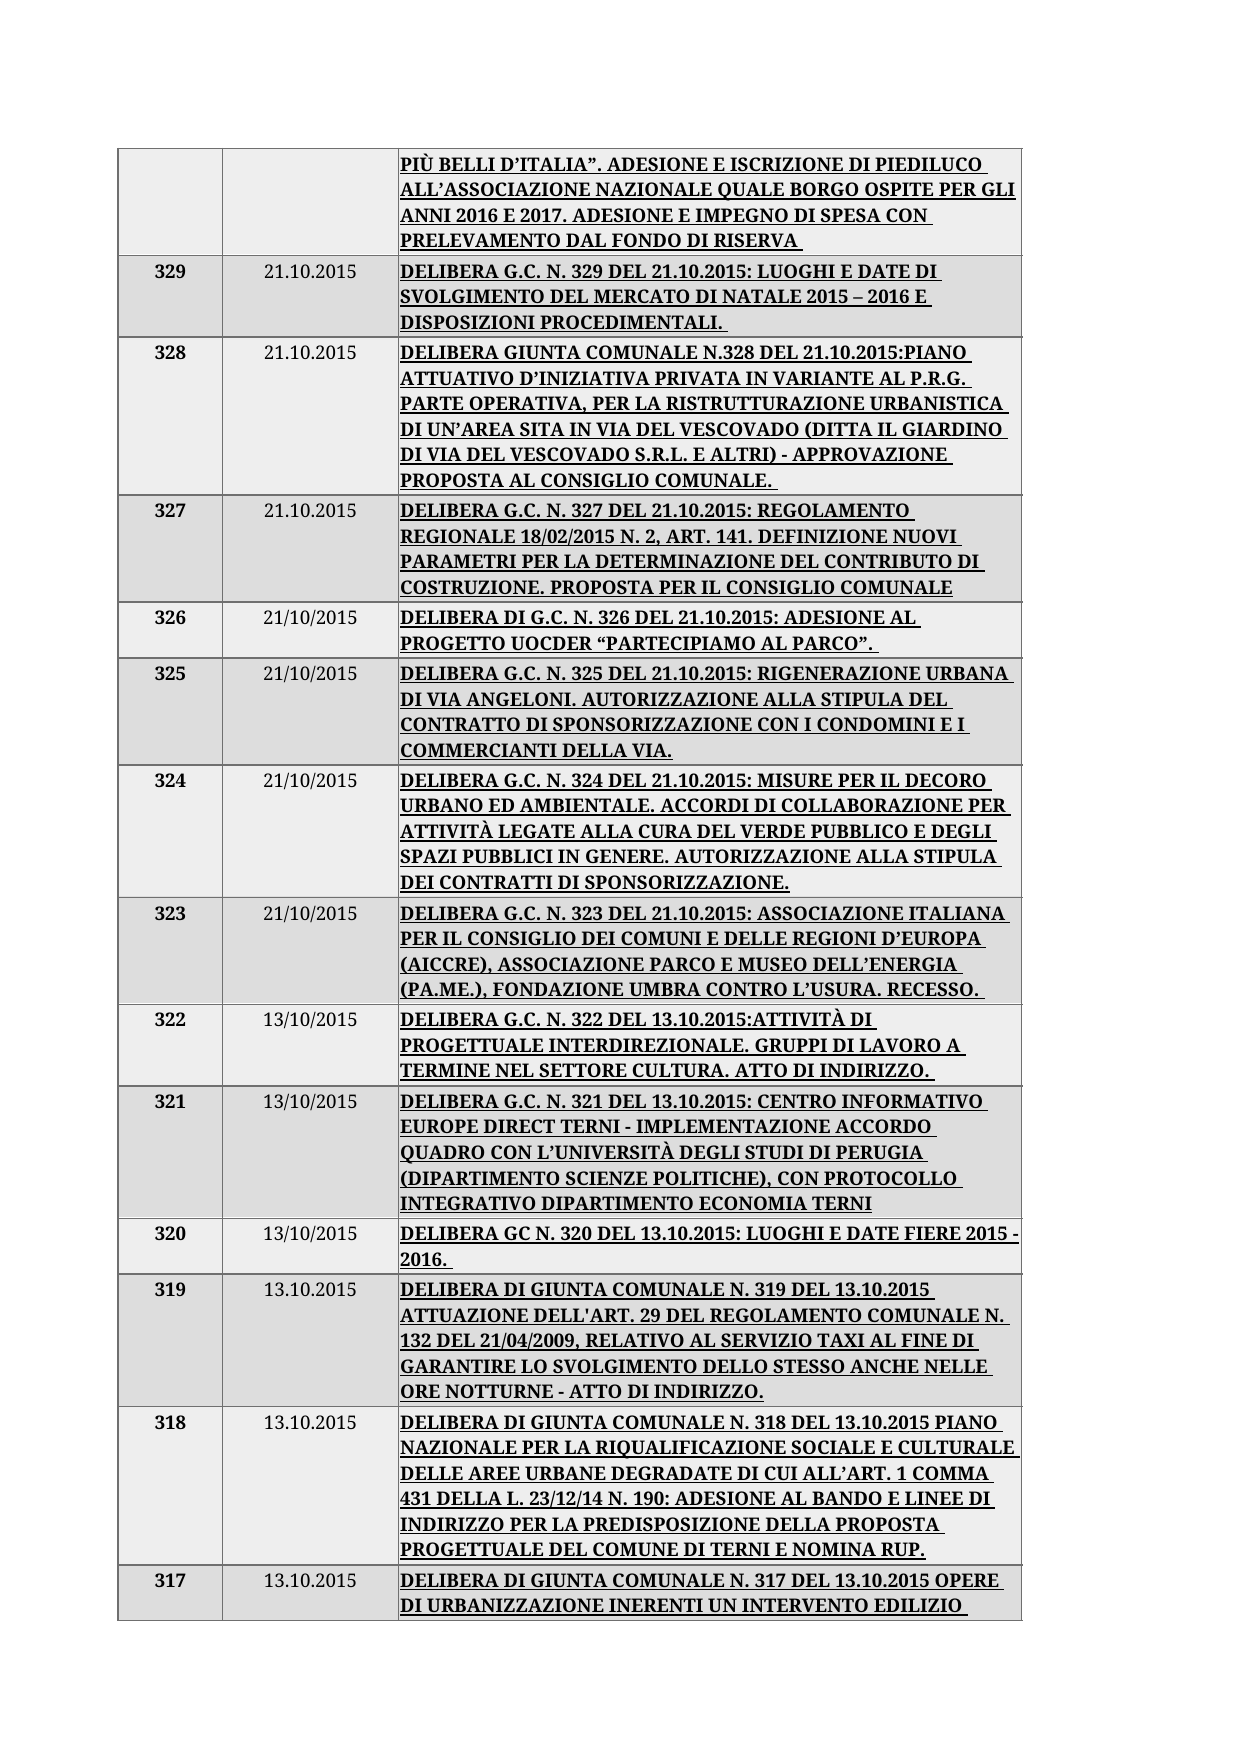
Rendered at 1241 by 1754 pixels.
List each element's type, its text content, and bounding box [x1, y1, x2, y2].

table_cell DELIBERA G.C. N. 323 DEL 21.10.2015: ASSOCIAZIONE ITALIANA PER IL CONSIGLIO DEI COMUNI E DELLE REGIONI D’EUROPA (AICCRE), ASSOCIAZIONE PARCO E MUSEO DELL’ENERGIA (PA.ME.), FONDAZIONE UMBRA CONTRO L’USURA. RECESSO. [399, 898, 1021, 1003]
table_cell 329 [119, 256, 222, 336]
table_cell PIÙ BELLI D’ITALIA”. ADESIONE E ISCRIZIONE DI PIEDILUCO ALL’ASSOCIAZIONE NAZIONALE QUALE BORGO OSPITE PER GLI ANNI 2016 E 2017. ADESIONE E IMPEGNO DI SPESA CON PRELEVAMENTO DAL FONDO DI RISERVA [399, 149, 1021, 254]
table_cell DELIBERA G.C. N. 329 DEL 21.10.2015: LUOGHI E DATE DI SVOLGIMENTO DEL MERCATO DI NATALE 2015 – 2016 E DISPOSIZIONI PROCEDIMENTALI. [399, 256, 1021, 336]
table_cell 13.10.2015 [223, 1566, 398, 1620]
table_cell 325 [119, 659, 222, 764]
table_cell [223, 149, 398, 254]
table_cell DELIBERA DI G.C. N. 326 DEL 21.10.2015: ADESIONE AL PROGETTO UOCDER “PARTECIPIAMO AL PARCO”. [399, 603, 1021, 657]
table_cell 21/10/2015 [223, 659, 398, 764]
table_cell 21.10.2015 [223, 256, 398, 336]
table_cell 327 [119, 496, 222, 601]
table_cell 21.10.2015 [223, 338, 398, 494]
table_cell 13/10/2015 [223, 1087, 398, 1217]
table_cell DELIBERA G.C. N. 322 DEL 13.10.2015:ATTIVITÀ DI PROGETTUALE INTERDIREZIONALE. GRUPPI DI LAVORO A TERMINE NEL SETTORE CULTURA. ATTO DI INDIRIZZO. [399, 1005, 1021, 1085]
table_cell DELIBERA G.C. N. 321 DEL 13.10.2015: CENTRO INFORMATIVO EUROPE DIRECT TERNI - IMPLEMENTAZIONE ACCORDO QUADRO CON L’UNIVERSITÀ DEGLI STUDI DI PERUGIA (DIPARTIMENTO SCIENZE POLITICHE), CON PROTOCOLLO INTEGRATIVO DIPARTIMENTO ECONOMIA TERNI [399, 1087, 1021, 1217]
table_cell DELIBERA G.C. N. 325 DEL 21.10.2015: RIGENERAZIONE URBANA DI VIA ANGELONI. AUTORIZZAZIONE ALLA STIPULA DEL CONTRATTO DI SPONSORIZZAZIONE CON I CONDOMINI E I COMMERCIANTI DELLA VIA. [399, 659, 1021, 764]
table_cell 13/10/2015 [223, 1219, 398, 1273]
table_cell 323 [119, 898, 222, 1003]
table_cell 328 [119, 338, 222, 494]
table_cell DELIBERA DI GIUNTA COMUNALE N. 319 DEL 13.10.2015 ATTUAZIONE DELL'ART. 29 DEL REGOLAMENTO COMUNALE N. 132 DEL 21/04/2009, RELATIVO AL SERVIZIO TAXI AL FINE DI GARANTIRE LO SVOLGIMENTO DELLO STESSO ANCHE NELLE ORE NOTTURNE - ATTO DI INDIRIZZO. [399, 1275, 1021, 1406]
table_cell 326 [119, 603, 222, 657]
table_cell DELIBERA G.C. N. 327 DEL 21.10.2015: REGOLAMENTO REGIONALE 18/02/2015 N. 2, ART. 141. DEFINIZIONE NUOVI PARAMETRI PER LA DETERMINAZIONE DEL CONTRIBUTO DI COSTRUZIONE. PROPOSTA PER IL CONSIGLIO COMUNALE [399, 496, 1021, 601]
table_cell 320 [119, 1219, 222, 1273]
table_cell 21.10.2015 [223, 496, 398, 601]
table_cell DELIBERA GC N. 320 DEL 13.10.2015: LUOGHI E DATE FIERE 2015 - 2016. [399, 1219, 1021, 1273]
table_cell 322 [119, 1005, 222, 1085]
table_cell 21/10/2015 [223, 766, 398, 896]
table_cell 321 [119, 1087, 222, 1217]
table_cell 317 [119, 1566, 222, 1620]
table_cell DELIBERA DI GIUNTA COMUNALE N. 318 DEL 13.10.2015 PIANO NAZIONALE PER LA RIQUALIFICAZIONE SOCIALE E CULTURALE DELLE AREE URBANE DEGRADATE DI CUI ALL’ART. 1 COMMA 431 DELLA L. 23/12/14 N. 190: ADESIONE AL BANDO E LINEE DI INDIRIZZO PER LA PREDISPOSIZIONE DELLA PROPOSTA PROGETTUALE DEL COMUNE DI TERNI E NOMINA RUP. [399, 1407, 1021, 1564]
table_cell 21/10/2015 [223, 898, 398, 1003]
table_cell 318 [119, 1407, 222, 1564]
table_cell DELIBERA DI GIUNTA COMUNALE N. 317 DEL 13.10.2015 OPERE DI URBANIZZAZIONE INERENTI UN INTERVENTO EDILIZIO [399, 1566, 1021, 1620]
table_cell DELIBERA G.C. N. 324 DEL 21.10.2015: MISURE PER IL DECORO URBANO ED AMBIENTALE. ACCORDI DI COLLABORAZIONE PER ATTIVITÀ LEGATE ALLA CURA DEL VERDE PUBBLICO E DEGLI SPAZI PUBBLICI IN GENERE. AUTORIZZAZIONE ALLA STIPULA DEI CONTRATTI DI SPONSORIZZAZIONE. [399, 766, 1021, 896]
table_cell 324 [119, 766, 222, 896]
table_cell 319 [119, 1275, 222, 1406]
table_cell 13.10.2015 [223, 1275, 398, 1406]
table_cell 13.10.2015 [223, 1407, 398, 1564]
table_cell [119, 149, 222, 254]
table_cell 21/10/2015 [223, 603, 398, 657]
table_cell 13/10/2015 [223, 1005, 398, 1085]
table_cell DELIBERA GIUNTA COMUNALE N.328 DEL 21.10.2015:PIANO ATTUATIVO D’INIZIATIVA PRIVATA IN VARIANTE AL P.R.G. PARTE OPERATIVA, PER LA RISTRUTTURAZIONE URBANISTICA DI UN’AREA SITA IN VIA DEL VESCOVADO (DITTA IL GIARDINO DI VIA DEL VESCOVADO S.R.L. E ALTRI) - APPROVAZIONE PROPOSTA AL CONSIGLIO COMUNALE. [399, 338, 1021, 494]
